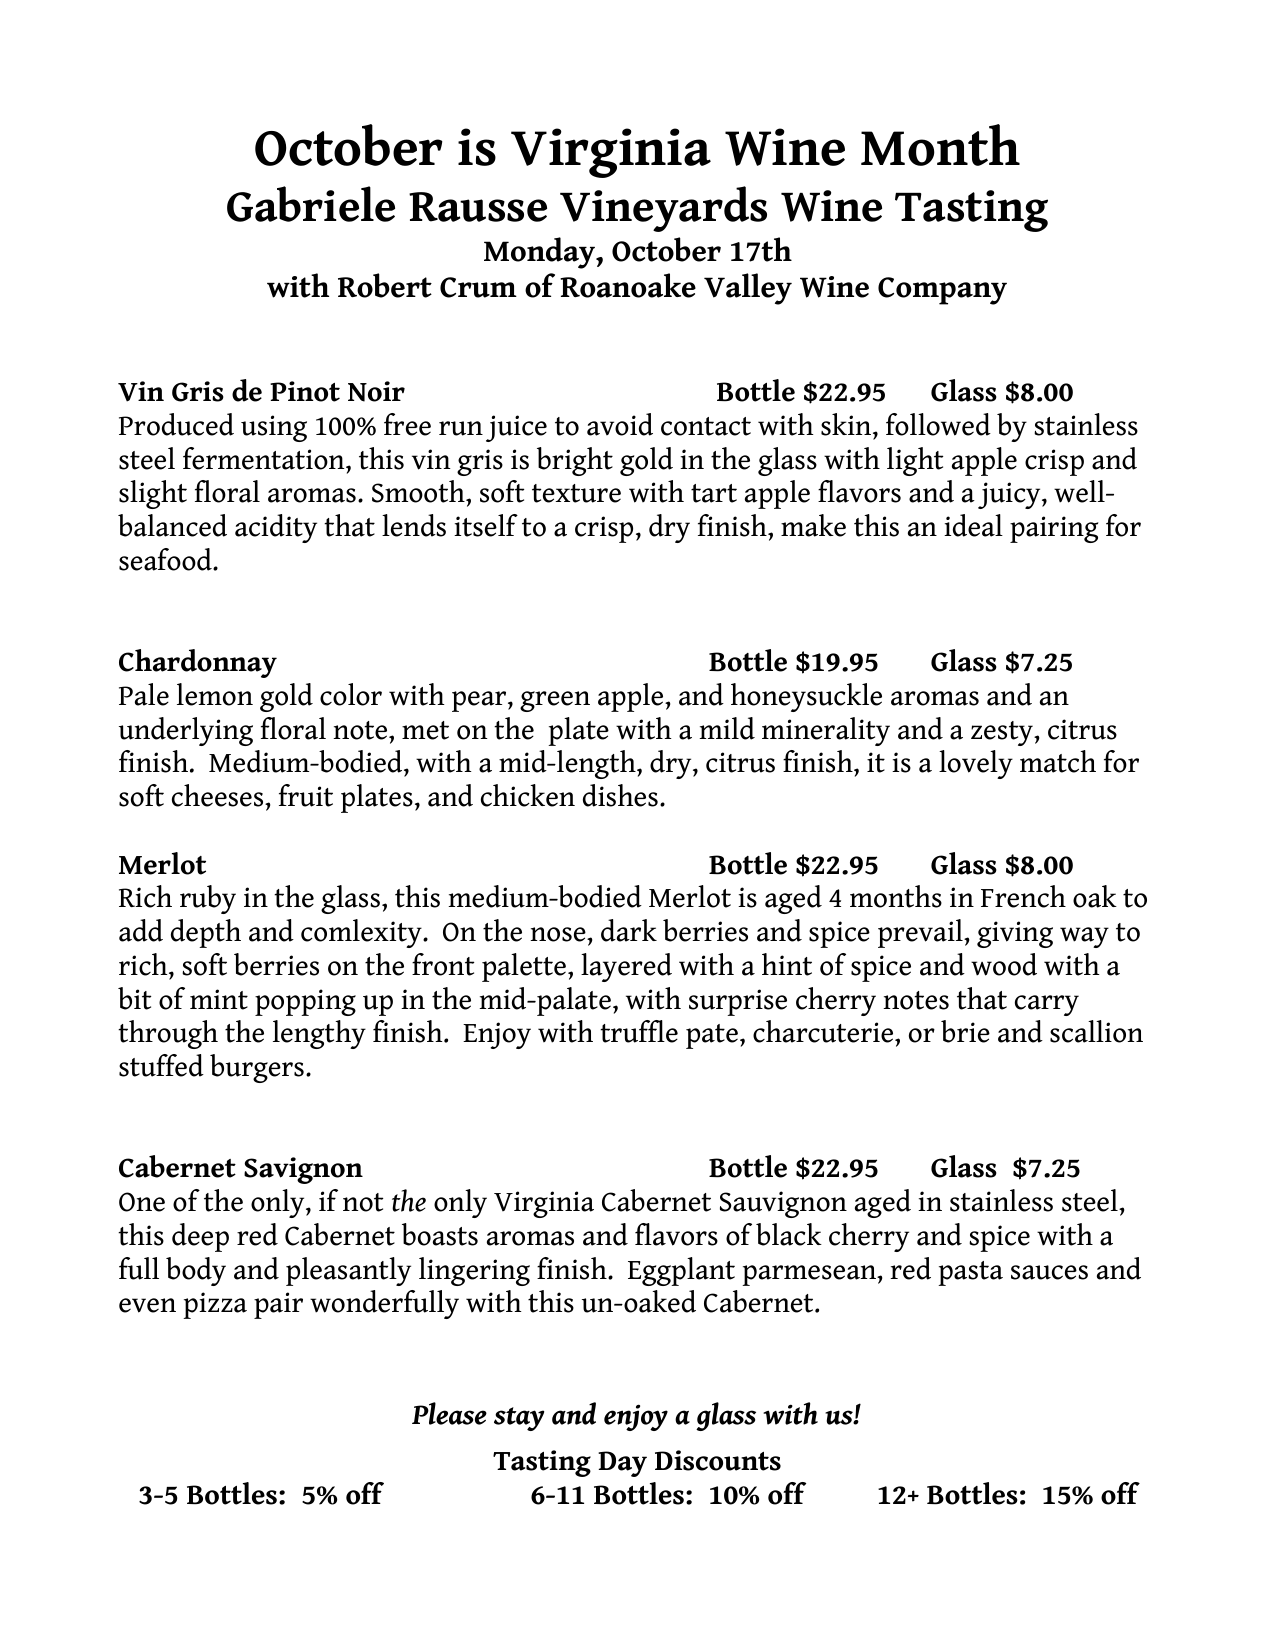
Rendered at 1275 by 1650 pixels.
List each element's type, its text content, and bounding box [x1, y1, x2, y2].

text Merlot Bottle $22.95 Glass $8.00 [118, 848, 1157, 882]
text Produced using 100% free run juice to avoid contact with skin, followed by stainless steel fermentation, this vin gris is bright gold in the glass with light apple crisp and slight floral aromas. Smooth, soft texture with tart apple flavors and a juicy, well-balanced acidity that lends itself to a crisp, dry finish, make this an ideal pairing for seafood. [118, 410, 1157, 578]
text Gabriele Rausse Vineyards Wine Tasting Monday, October 17th [118, 181, 1157, 270]
text Please stay and enjoy a glass with us! [118, 1399, 1157, 1432]
text Tasting Day Discounts [118, 1445, 1157, 1479]
text October is Virginia Wine Month [118, 118, 1157, 181]
text 3-5 Bottles: 5% off 6-11 Bottles: 10% off 12+ Bottles: 15% off [118, 1479, 1157, 1512]
text Vin Gris de Pinot Noir Bottle $22.95 Glass $8.00 [118, 376, 1157, 410]
text Cabernet Savignon Bottle $22.95 Glass $7.25 [118, 1118, 1157, 1186]
text Pale lemon gold color with pear, green apple, and honeysuckle aromas and an underlying floral note, met on the plate with a mild minerality and a zesty, citrus finish. Medium-bodied, with a mid-length, dry, citrus finish, it is a lovely match for soft cheeses, fruit plates, and chicken dishes. [118, 680, 1157, 815]
text Rich ruby in the glass, this medium-bodied Merlot is aged 4 months in French oak to add depth and comlexity. On the nose, dark berries and spice prevail, giving way to rich, soft berries on the front palette, layered with a hint of spice and wood with a bit of mint popping up in the mid-palate, with surprise cherry notes that carry through the lengthy finish. Enjoy with truffle pate, charcuterie, or brie and scallion stuffed burgers. [118, 882, 1157, 1085]
text One of the only, if not the only Virginia Cabernet Sauvignon aged in stainless steel, this deep red Cabernet boasts aromas and flavors of black cherry and spice with a full body and pleasantly lingering finish. Eggplant parmesean, red pasta sauces and even pizza pair wonderfully with this un-oaked Cabernet. [118, 1186, 1157, 1321]
text with Robert Crum of Roanoake Valley Wine Company [118, 270, 1157, 306]
text Chardonnay Bottle $19.95 Glass $7.25 [118, 646, 1157, 680]
